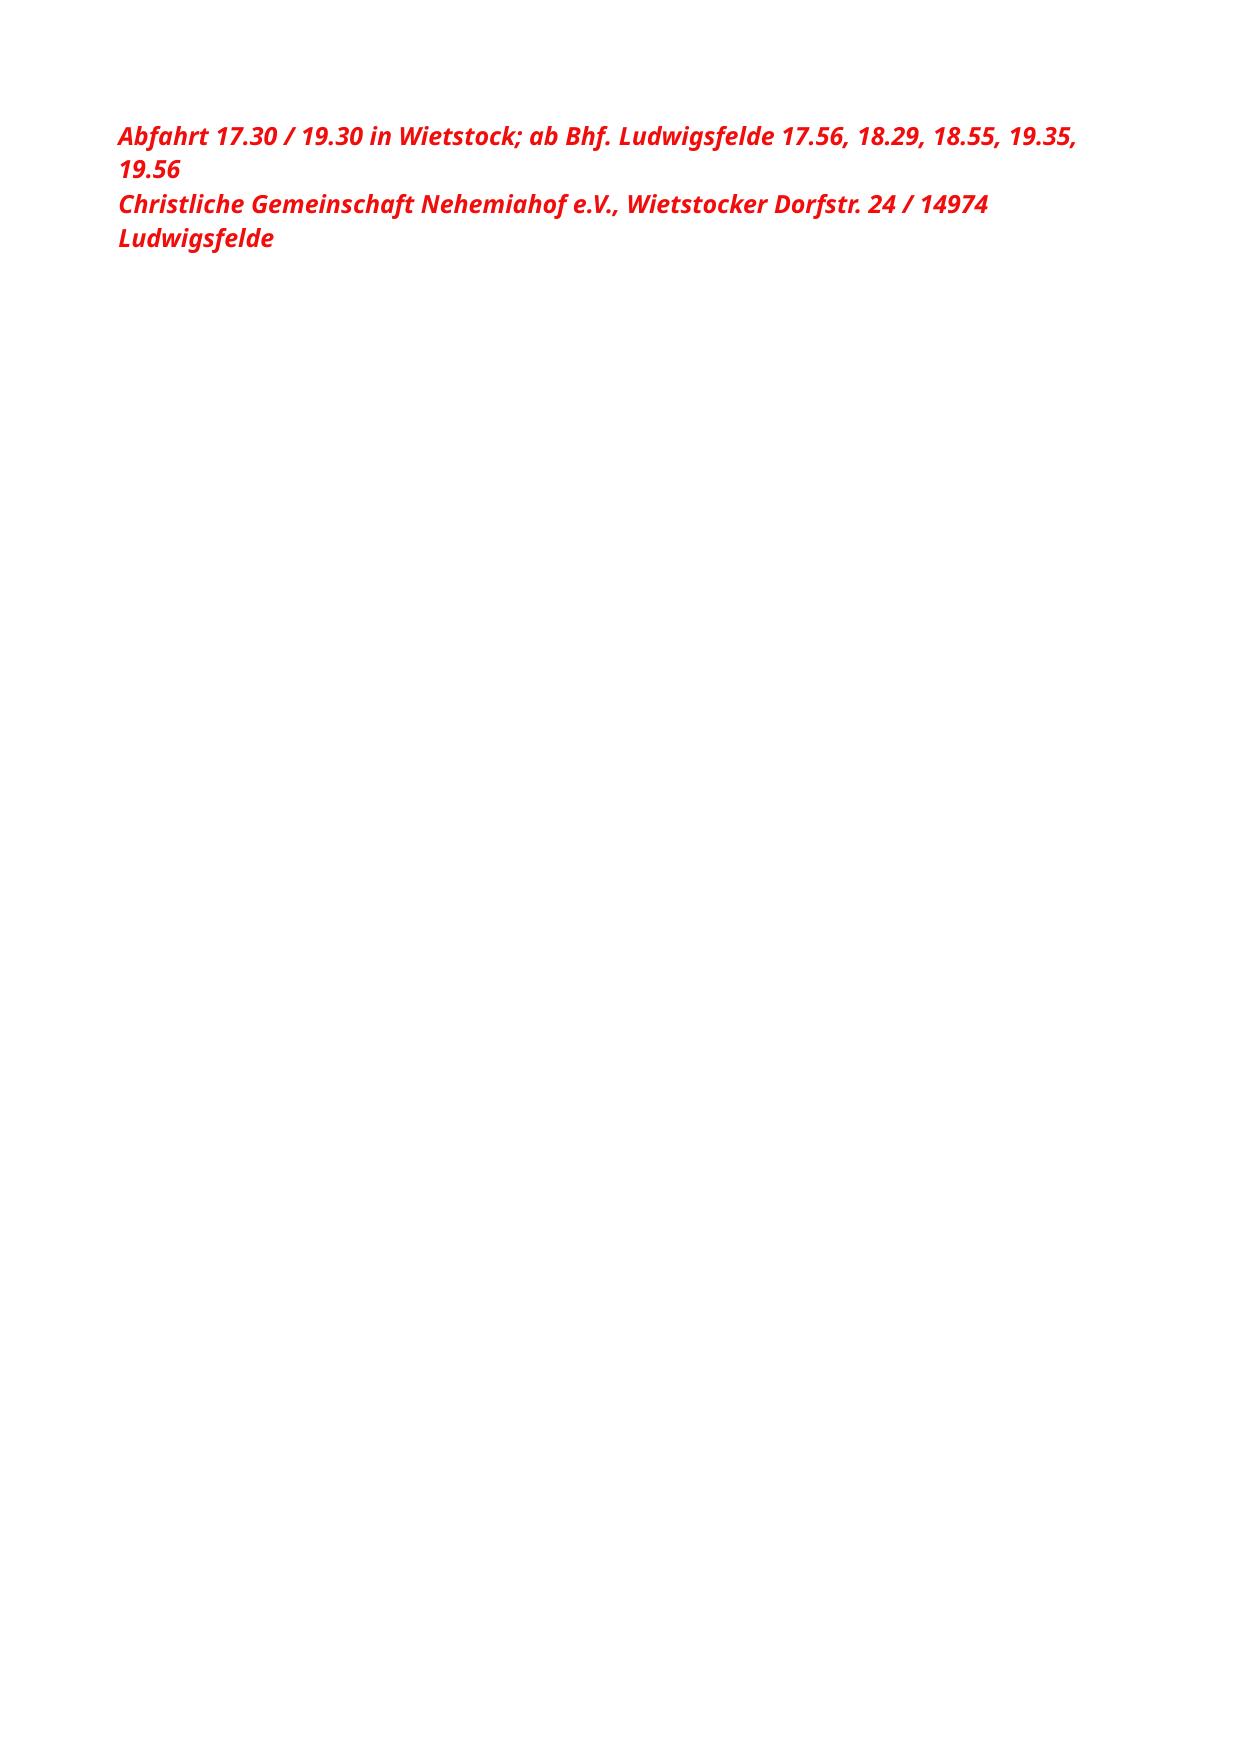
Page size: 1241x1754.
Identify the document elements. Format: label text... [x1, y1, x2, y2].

text Abfahrt 17.30 / 19.30 in Wietstock; ab Bhf. Ludwigsfelde 17.56, 18.29, 18.55, 19.35, 19.56 [118, 118, 1122, 186]
text Christliche Gemeinschaft Nehemiahof e.V., Wietstocker Dorfstr. 24 / 14974 Ludwigsfelde [118, 186, 1122, 254]
